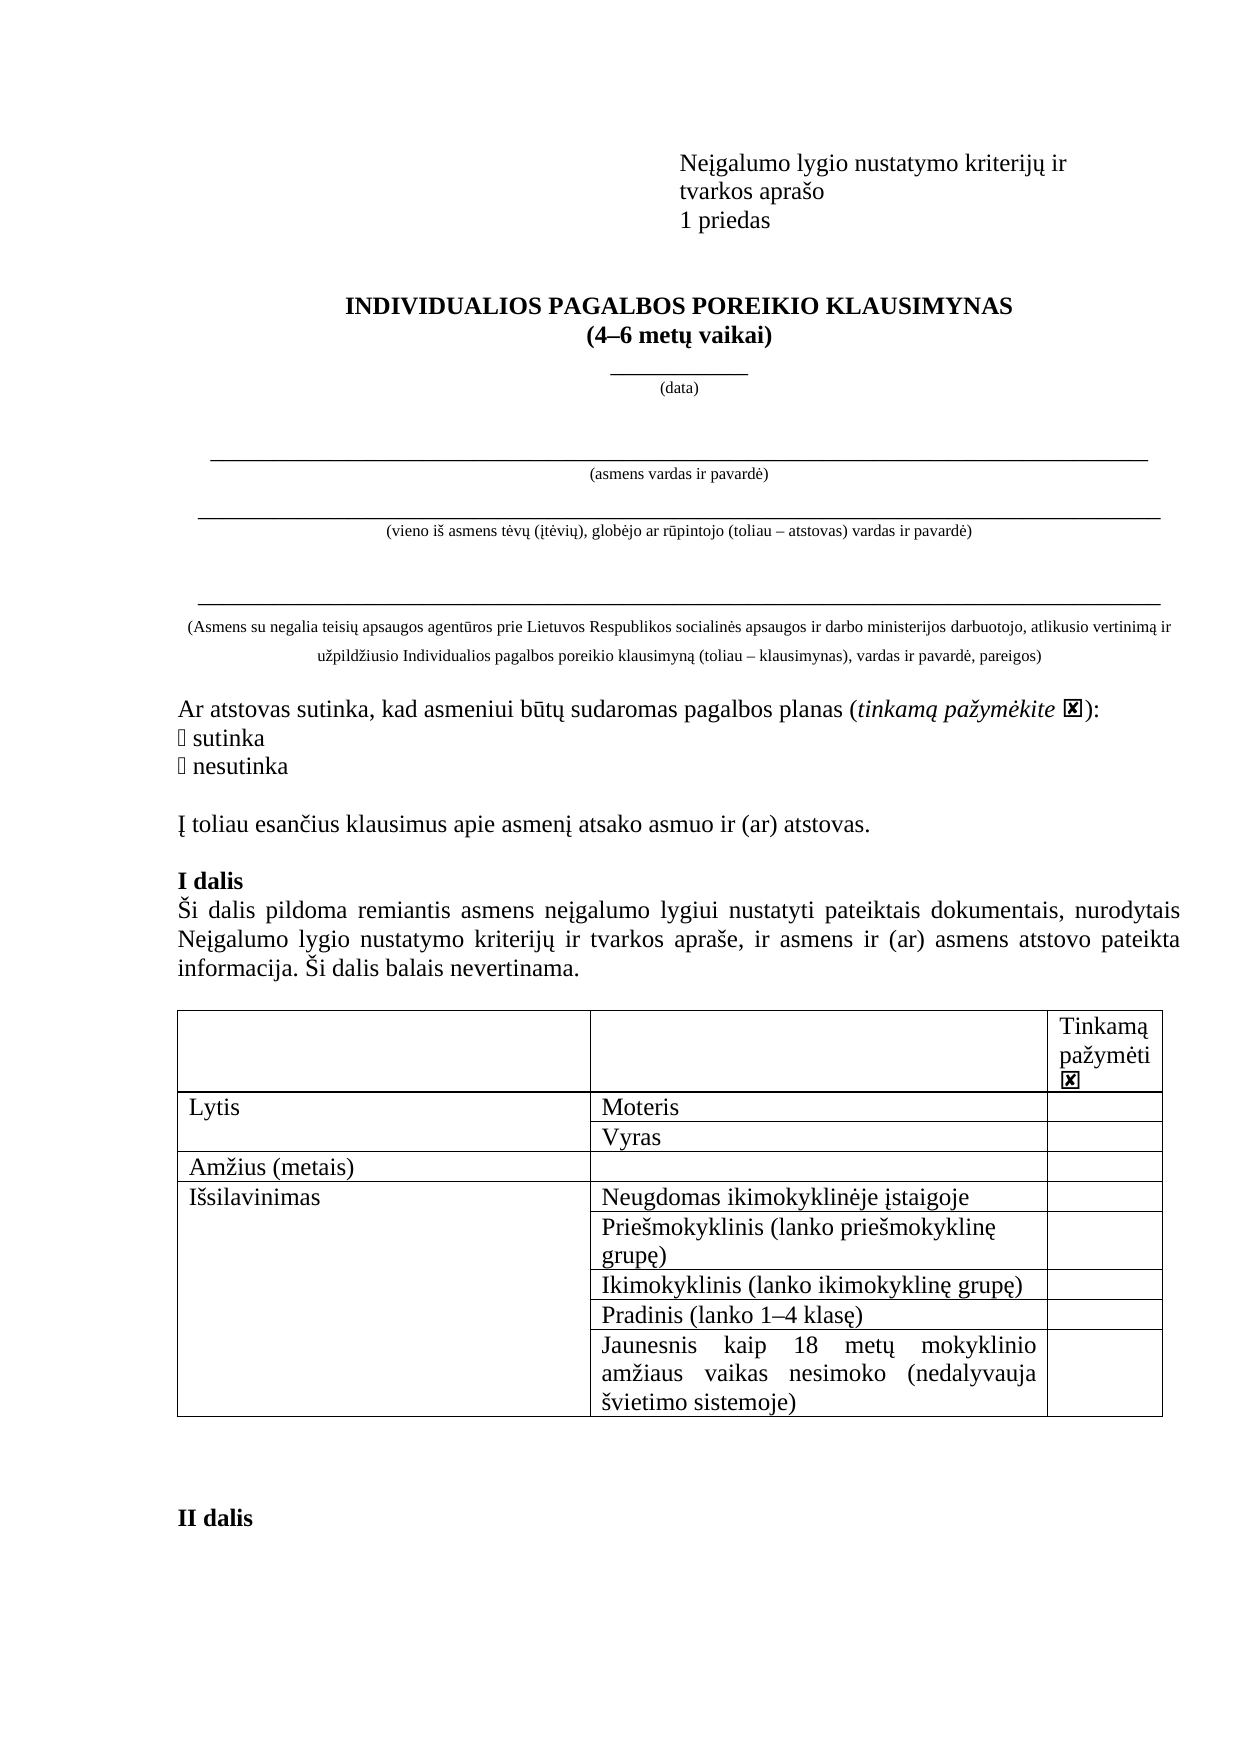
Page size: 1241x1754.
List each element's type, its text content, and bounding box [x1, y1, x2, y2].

table_cell Neugdomas ikimokyklinėje įstaigoje [591, 1182, 1047, 1211]
table_cell Priešmokyklinis (lanko priešmokyklinę grupę) [591, 1212, 1047, 1269]
table_header [591, 1011, 1047, 1091]
table_cell Vyras [591, 1122, 1047, 1151]
table_header Tinkamą pažymėti  [1048, 1011, 1162, 1091]
table_cell Jaunesnis kaip 18 metų mokyklinio amžiaus vaikas nesimoko (nedalyvauja švietimo sistemoje) [591, 1330, 1047, 1416]
text  sutinka [177, 723, 1181, 751]
text tvarkos aprašo [679, 176, 1181, 205]
table_cell [1048, 1152, 1162, 1181]
table_cell Išsilavinimas [178, 1182, 590, 1416]
text Neįgalumo lygio nustatymo kriterijų ir [679, 148, 1181, 176]
table_cell Lytis [178, 1093, 590, 1151]
text (data) [177, 378, 1181, 406]
text II dalis [177, 1503, 1181, 1532]
table_cell [1048, 1330, 1162, 1416]
table_cell [1048, 1122, 1162, 1151]
text INDIVIDUALIOS PAGALBOS POREIKIO klausimynas [177, 291, 1181, 320]
text 1 priedas [679, 205, 1181, 234]
table_cell [1048, 1182, 1162, 1211]
table_cell [591, 1152, 1047, 1181]
table_cell Pradinis (lanko 1–4 klasę) [591, 1300, 1047, 1329]
text ___________ [177, 349, 1181, 378]
text  nesutinka [177, 751, 1181, 780]
text (asmens vardas ir pavardė) [177, 464, 1181, 493]
text Ši dalis pildoma remiantis asmens neįgalumo lygiui nustatyti pateiktais dokumentais, nurodytais Neįgalumo lygio nustatymo kriterijų ir tvarkos apraše, ir asmens ir (ar) asmens atstovo pateikta informacija. Ši dalis balais nevertinama. [177, 895, 1181, 981]
text ___________________________________________________________________________ [177, 435, 1181, 464]
table_header [178, 1011, 590, 1091]
text _____________________________________________________________________________ [177, 579, 1181, 608]
table_cell Amžius (metais) [178, 1152, 590, 1181]
table_cell [1048, 1270, 1162, 1299]
table_cell [1048, 1300, 1162, 1329]
text (Asmens su negalia teisių apsaugos agentūros prie Lietuvos Respublikos socialinės apsaugos ir darbo ministerijos darbuotojo, atlikusio vertinimą ir užpildžiusio Individualios pagalbos poreikio klausimyną (toliau – klausimynas), vardas ir pavardė, pareigos) [177, 608, 1181, 665]
table_cell [1048, 1093, 1162, 1121]
table_cell Moteris [591, 1093, 1047, 1121]
text Ar atstovas sutinka, kad asmeniui būtų sudaromas pagalbos planas (tinkamą pažymėkite ): [177, 694, 1181, 723]
text (4–6 metų vaikai) [177, 320, 1181, 349]
text _____________________________________________________________________________ [177, 493, 1181, 521]
text I dalis [177, 866, 1181, 895]
table_cell [1048, 1212, 1162, 1269]
table_cell Ikimokyklinis (lanko ikimokyklinę grupę) [591, 1270, 1047, 1299]
text Į toliau esančius klausimus apie asmenį atsako asmuo ir (ar) atstovas. [177, 809, 1181, 838]
text (vieno iš asmens tėvų (įtėvių), globėjo ar rūpintojo (toliau – atstovas) vardas ir pavardė) [177, 521, 1181, 550]
